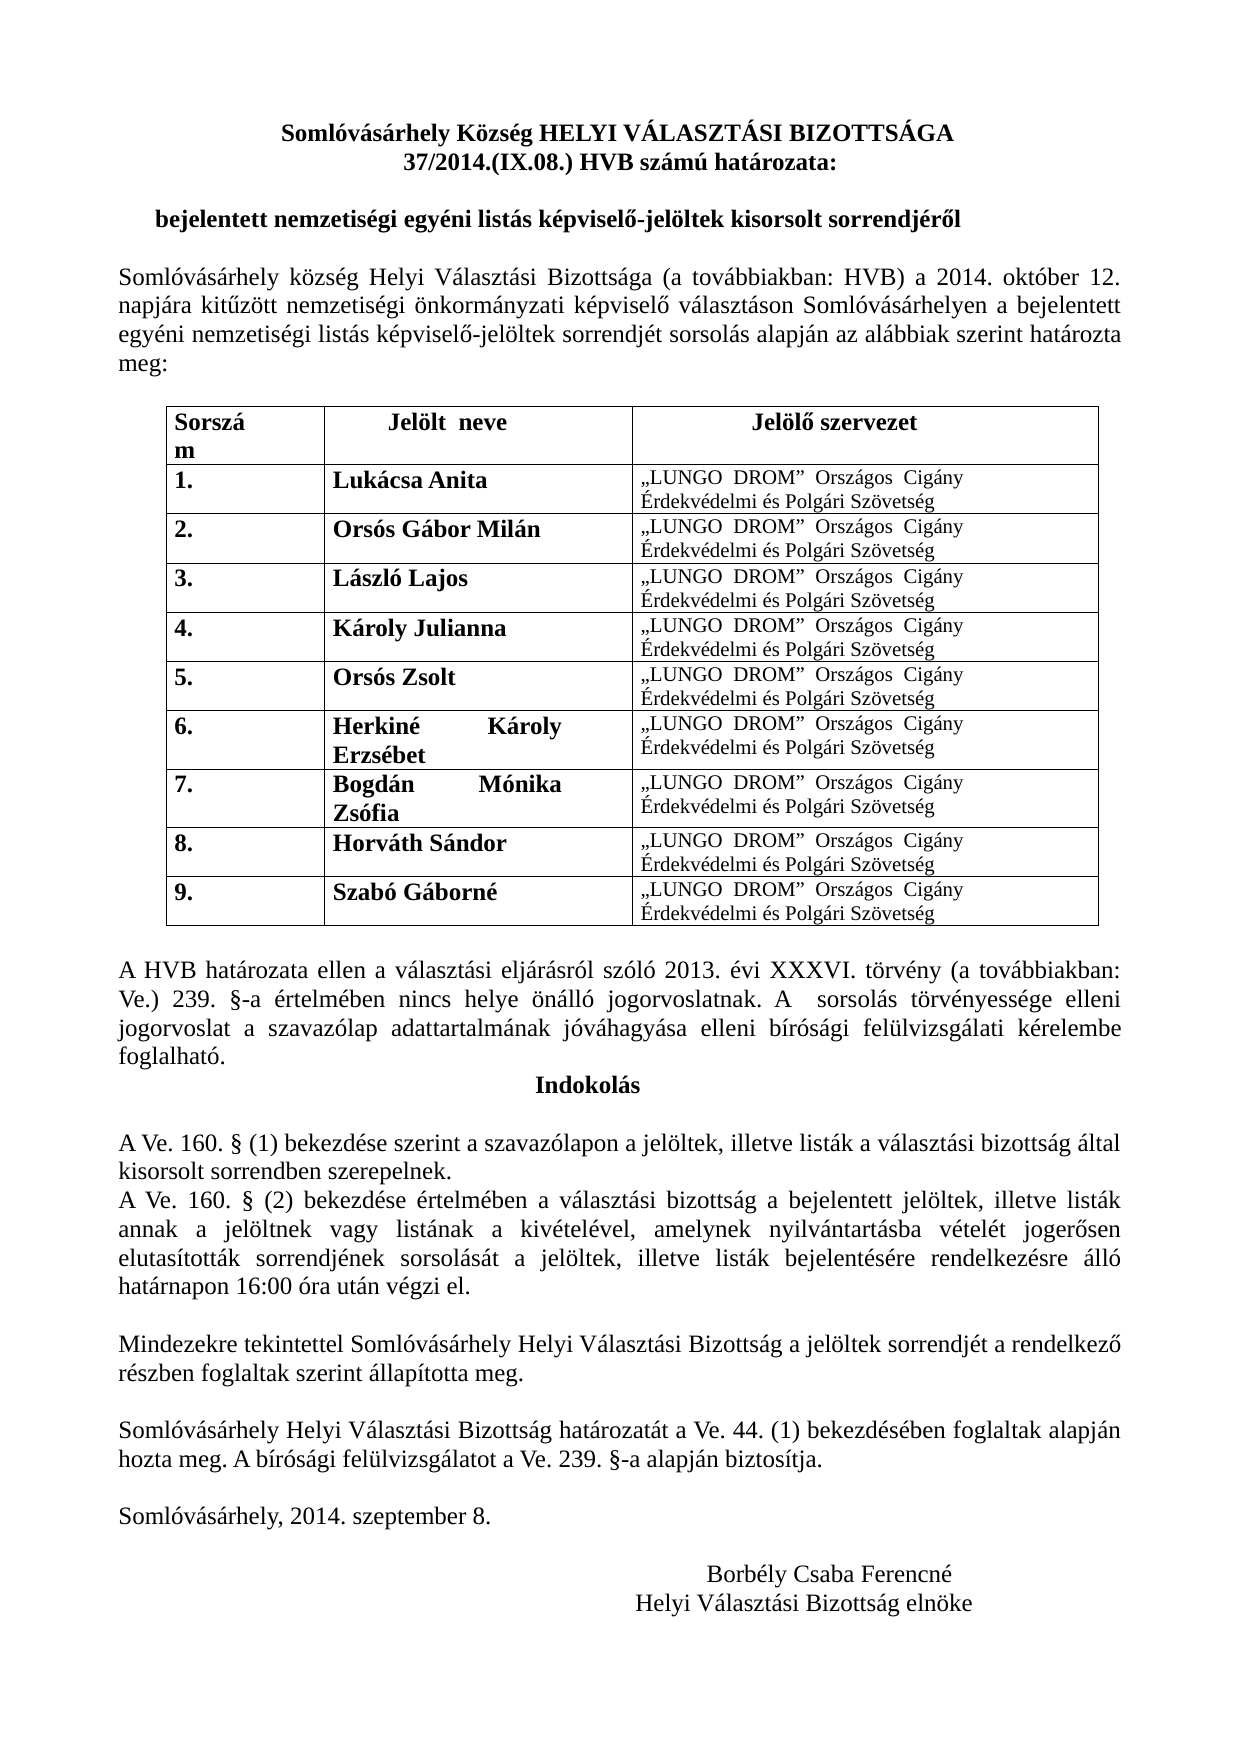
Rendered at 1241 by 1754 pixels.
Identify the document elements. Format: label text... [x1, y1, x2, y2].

table_cell „LUNGO DROM” Országos Cigány Érdekvédelmi és Polgári Szövetség [633, 662, 1098, 710]
table_cell „LUNGO DROM” Országos Cigány Érdekvédelmi és Polgári Szövetség [633, 514, 1098, 562]
table_cell 5. [167, 662, 324, 710]
table_cell 4. [167, 613, 324, 661]
table_cell Herkiné Károly Erzsébet [325, 711, 632, 768]
text Borbély Csaba Ferencné [118, 1559, 1122, 1588]
text bejelentett nemzetiségi egyéni listás képviselő-jelöltek kisorsolt sorrendjéről [118, 204, 998, 233]
table_cell 9. [167, 877, 324, 925]
table_cell László Lajos [325, 564, 632, 612]
table_header Sorszám [167, 407, 324, 464]
table_cell Orsós Gábor Milán [325, 514, 632, 562]
table_cell 1. [167, 465, 324, 513]
table_cell 7. [167, 770, 324, 827]
table_cell Bogdán Mónika Zsófia [325, 770, 632, 827]
text Indokolás [118, 1070, 1063, 1099]
table_cell „LUNGO DROM” Országos Cigány Érdekvédelmi és Polgári Szövetség [633, 877, 1098, 925]
table_cell Horváth Sándor [325, 828, 632, 876]
table_cell Lukácsa Anita [325, 465, 632, 513]
text A Ve. 160. § (2) bekezdése értelmében a választási bizottság a bejelentett jelöltek, illetve listák annak a jelöltnek vagy listának a kivételével, amelynek nyilvántartásba vételét jogerősen elutasították sorrendjének sorsolását a jelöltek, illetve listák bejelentésére rendelkezésre álló határnapon 16:00 óra után végzi el. [118, 1185, 1122, 1300]
text Somlóvásárhely község Helyi Választási Bizottsága (a továbbiakban: HVB) a 2014. október 12. napjára kitűzött nemzetiségi önkormányzati képviselő választáson Somlóvásárhelyen a bejelentett egyéni nemzetiségi listás képviselő-jelöltek sorrendjét sorsolás alapján az alábbiak szerint határozta meg: [118, 262, 1122, 377]
text Somlóvásárhely Helyi Választási Bizottság határozatát a Ve. 44. (1) bekezdésében foglaltak alapján hozta meg. A bírósági felülvizsgálatot a Ve. 239. §-a alapján biztosítja. [118, 1415, 1122, 1473]
table_cell „LUNGO DROM” Országos Cigány Érdekvédelmi és Polgári Szövetség [633, 564, 1098, 612]
table_cell Orsós Zsolt [325, 662, 632, 710]
table_cell „LUNGO DROM” Országos Cigány Érdekvédelmi és Polgári Szövetség [633, 770, 1098, 827]
table_cell 8. [167, 828, 324, 876]
text Helyi Választási Bizottság elnöke [635, 1588, 1063, 1616]
table_cell „LUNGO DROM” Országos Cigány Érdekvédelmi és Polgári Szövetség [633, 828, 1098, 876]
text Somlóvásárhely Község HELYI VÁLASZTÁSI BIZOTTSÁGA [118, 118, 1122, 147]
table_cell 6. [167, 711, 324, 768]
table_cell „LUNGO DROM” Országos Cigány Érdekvédelmi és Polgári Szövetség [633, 613, 1098, 661]
table_cell „LUNGO DROM” Országos Cigány Érdekvédelmi és Polgári Szövetség [633, 465, 1098, 513]
table_cell 2. [167, 514, 324, 562]
table_cell Károly Julianna [325, 613, 632, 661]
text A Ve. 160. § (1) bekezdése szerint a szavazólapon a jelöltek, illetve listák a választási bizottság által kisorsolt sorrendben szerepelnek. [118, 1128, 1122, 1185]
table_cell Szabó Gáborné [325, 877, 632, 925]
text Mindezekre tekintettel Somlóvásárhely Helyi Választási Bizottság a jelöltek sorrendjét a rendelkező részben foglaltak szerint állapította meg. [118, 1329, 1122, 1386]
table_header Jelölt neve [325, 407, 632, 464]
text Somlóvásárhely, 2014. szeptember 8. [118, 1501, 1063, 1530]
text 37/2014.(IX.08.) HVB számú határozata: [118, 147, 1122, 176]
table_cell 3. [167, 564, 324, 612]
table_header Jelölő szervezet [633, 407, 1098, 464]
table_cell „LUNGO DROM” Országos Cigány Érdekvédelmi és Polgári Szövetség [633, 711, 1098, 768]
text A HVB határozata ellen a választási eljárásról szóló 2013. évi XXXVI. törvény (a továbbiakban: Ve.) 239. §-a értelmében nincs helye önálló jogorvoslatnak. A sorsolás törvényessége elleni jogorvoslat a szavazólap adattartalmának jóváhagyása elleni bírósági felülvizsgálati kérelembe foglalható. [118, 955, 1122, 1070]
